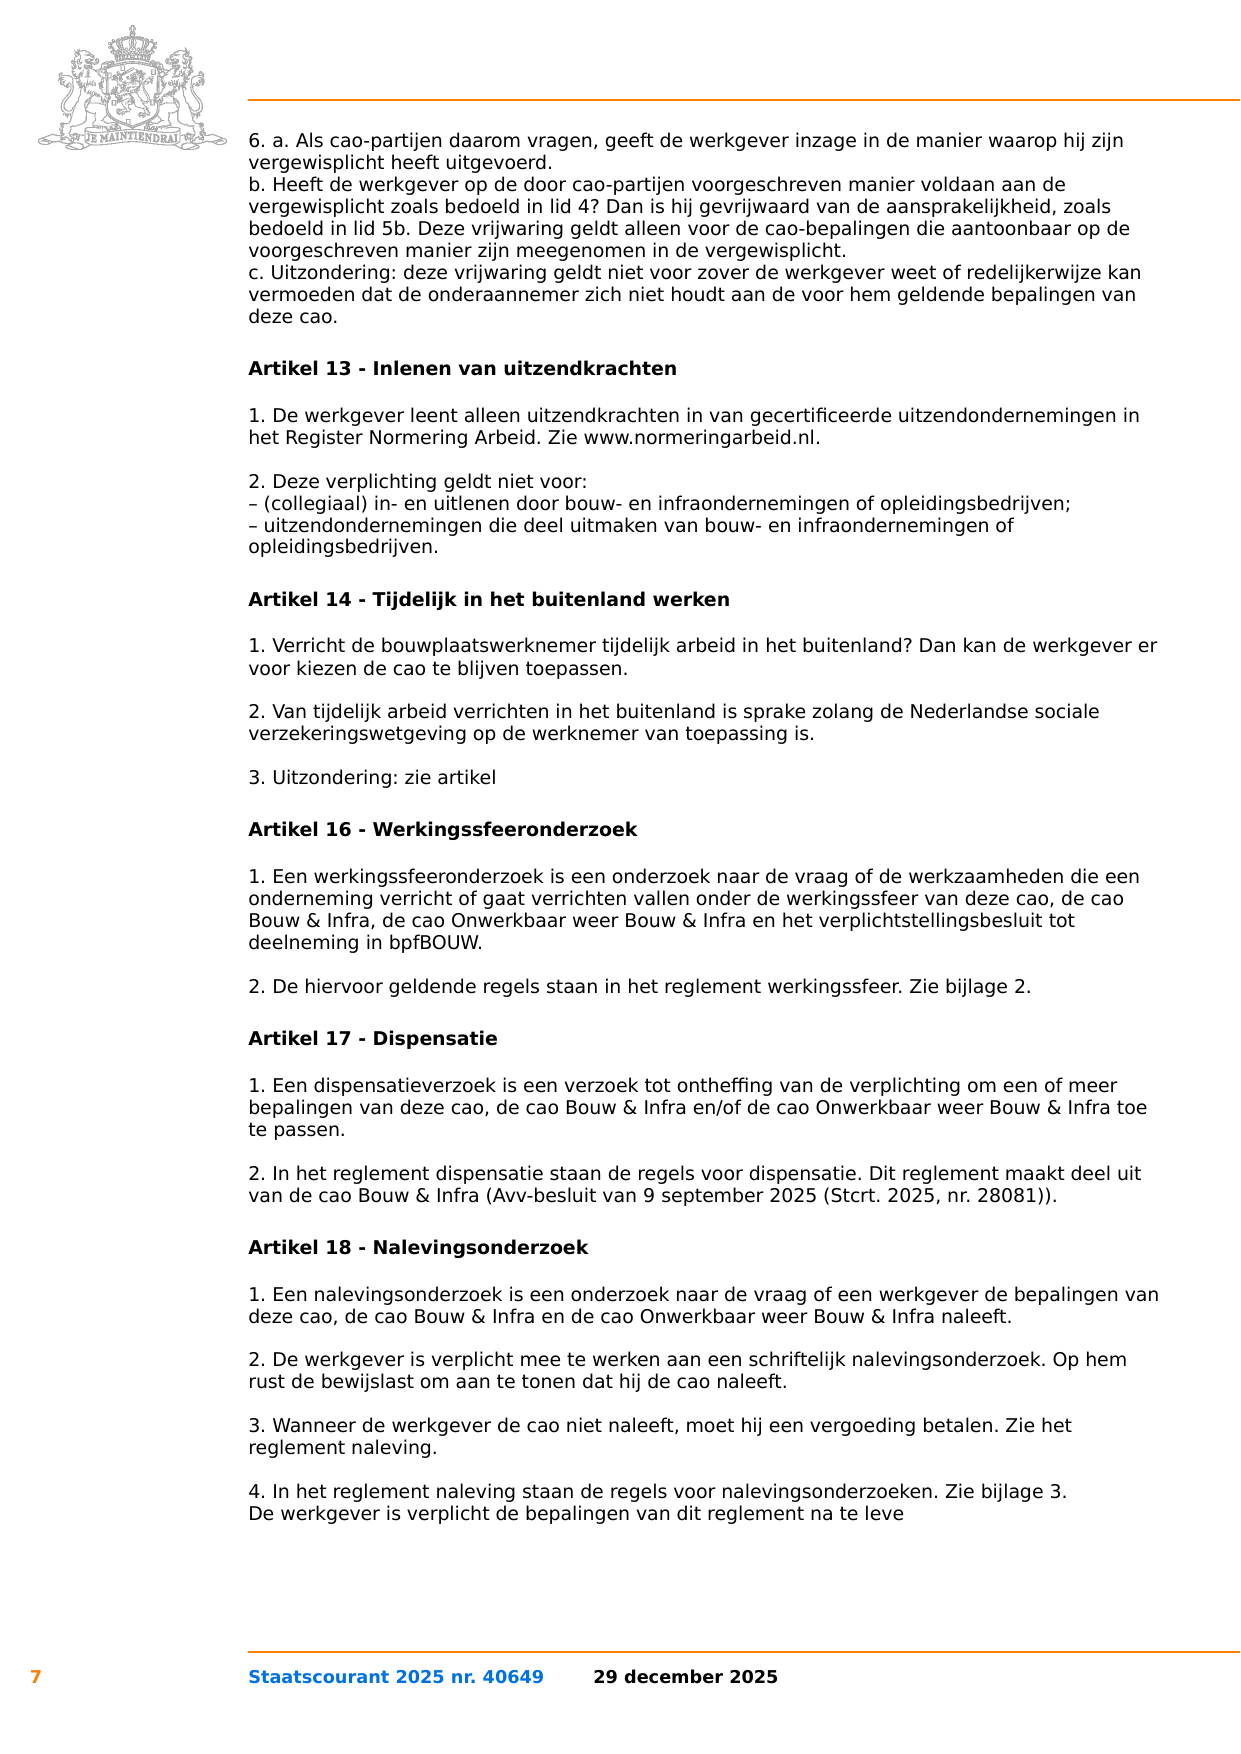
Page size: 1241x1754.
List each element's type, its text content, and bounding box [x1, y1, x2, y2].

text De werkgever is verplicht de bepalingen van dit reglement na te leve [248, 1503, 1163, 1525]
subtitle Artikel 18 - Nalevingsonderzoek [248, 1237, 1163, 1258]
text c. Uitzondering: deze vrijwaring geldt niet voor zover de werkgever weet of redelijkerwijze kan vermoeden dat de onderaannemer zich niet houdt aan de voor hem geldende bepalingen van deze cao. [248, 262, 1163, 328]
text 2. In het reglement dispensatie staan de regels voor dispensatie. Dit reglement maakt deel uit van de cao Bouw & Infra (Avv-besluit van 9 september 2025 (Stcrt. 2025, nr. 28081)). [248, 1163, 1163, 1207]
text 2. De werkgever is verplicht mee te werken aan een schriftelijk nalevingsonderzoek. Op hem rust de bewijslast om aan te tonen dat hij de cao naleeft. [248, 1349, 1163, 1393]
text 2. Deze verplichting geldt niet voor: [248, 471, 1163, 492]
subtitle Artikel 17 - Dispensatie [248, 1028, 1163, 1050]
text – uitzendondernemingen die deel uitmaken van bouw- en infraondernemingen of opleidingsbedrijven. [248, 514, 1163, 558]
subtitle Artikel 14 - Tijdelijk in het buitenland werken [248, 588, 1163, 610]
text 2. Van tijdelijk arbeid verrichten in het buitenland is sprake zolang de Nederlandse sociale verzekeringswetgeving op de werknemer van toepassing is. [248, 701, 1163, 745]
text 1. Een werkingssfeeronderzoek is een onderzoek naar de vraag of de werkzaamheden die een onderneming verricht of gaat verrichten vallen onder de werkingssfeer van deze cao, de cao Bouw & Infra, de cao Onwerkbaar weer Bouw & Infra en het verplichtstellingsbesluit tot deelneming in bpfBOUW. [248, 866, 1163, 954]
text 3. Uitzondering: zie artikel [248, 767, 1163, 789]
text – (collegiaal) in- en uitlenen door bouw- en infraondernemingen of opleidingsbedrijven; [248, 492, 1163, 514]
text 1. Verricht de bouwplaatswerknemer tijdelijk arbeid in het buitenland? Dan kan de werkgever er voor kiezen de cao te blijven toepassen. [248, 635, 1163, 679]
text b. Heeft de werkgever op de door cao-partijen voorgeschreven manier voldaan aan de vergewisplicht zoals bedoeld in lid 4? Dan is hij gevrijwaard van de aansprakelijkheid, zoals bedoeld in lid 5b. Deze vrijwaring geldt alleen voor de cao-bepalingen die aantoonbaar op de voorgeschreven manier zijn meegenomen in de vergewisplicht. [248, 174, 1163, 262]
text 4. In het reglement naleving staan de regels voor nalevingsonderzoeken. Zie bijlage 3. [248, 1481, 1163, 1503]
picture [38, 25, 227, 150]
text 1. Een dispensatieverzoek is een verzoek tot ontheffing van de verplichting om een of meer bepalingen van deze cao, de cao Bouw & Infra en/of de cao Onwerkbaar weer Bouw & Infra toe te passen. [248, 1075, 1163, 1141]
text 6. a. Als cao-partijen daarom vragen, geeft de werkgever inzage in de manier waarop hij zijn vergewisplicht heeft uitgevoerd. [248, 130, 1163, 174]
text 2. De hiervoor geldende regels staan in het reglement werkingssfeer. Zie bijlage 2. [248, 976, 1163, 998]
text 3. Wanneer de werkgever de cao niet naleeft, moet hij een vergoeding betalen. Zie het reglement naleving. [248, 1415, 1163, 1459]
text 1. De werkgever leent alleen uitzendkrachten in van gecertificeerde uitzendondernemingen in het Register Normering Arbeid. Zie www.normeringarbeid.nl. [248, 405, 1163, 449]
subtitle Artikel 16 - Werkingssfeeronderzoek [248, 819, 1163, 841]
text 1. Een nalevingsonderzoek is een onderzoek naar de vraag of een werkgever de bepalingen van deze cao, de cao Bouw & Infra en de cao Onwerkbaar weer Bouw & Infra naleeft. [248, 1283, 1163, 1327]
subtitle Artikel 13 - Inlenen van uitzendkrachten [248, 358, 1163, 380]
